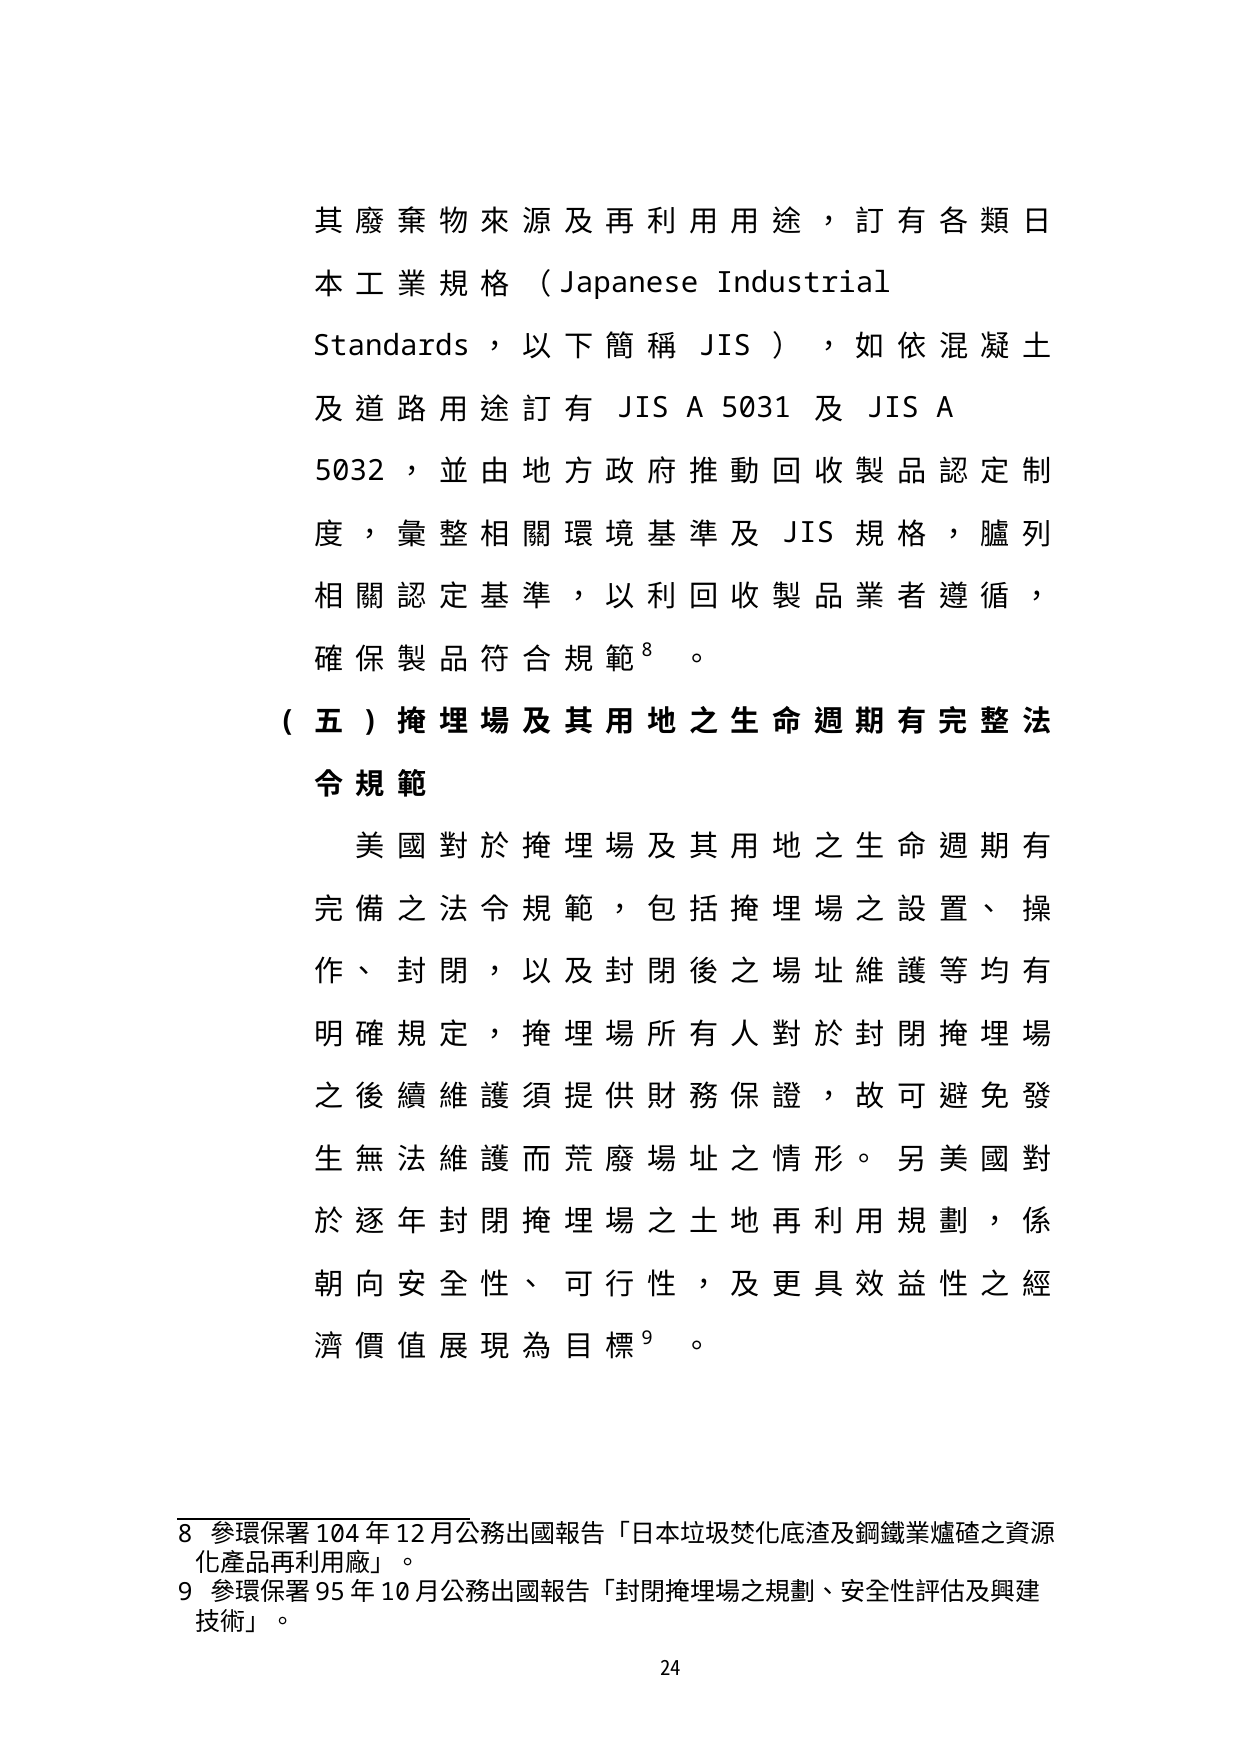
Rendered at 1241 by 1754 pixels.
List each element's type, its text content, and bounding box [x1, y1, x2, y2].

text 參環保署104年12月公務出國報告「日本垃圾焚化底渣及鋼鐵業爐碴之資源化產品再利用廠」。 [177, 1519, 1063, 1577]
text 其廢棄物來源及再利用用途，訂有各類日本工業規格（Japanese Industrial Standards，以下簡稱JIS），如依混凝土及道路用途訂有JIS A 5031及JIS A 5032，並由地方政府推動回收製品認定制度，彙整相關環境基準及JIS規格，臚列相關認定基準，以利回收製品業者遵循，確保製品符合規範。 [271, 177, 1058, 677]
text (五)掩埋場及其用地之生命週期有完整法令規範 [242, 677, 1058, 802]
text 參環保署95年10月公務出國報告「封閉掩埋場之規劃、安全性評估及興建技術」。 [177, 1577, 1063, 1636]
text 美國對於掩埋場及其用地之生命週期有完備之法令規範，包括掩埋場之設置、操作、封閉，以及封閉後之場址維護等均有明確規定，掩埋場所有人對於封閉掩埋場之後續維護須提供財務保證，故可避免發生無法維護而荒廢場址之情形。另美國對於逐年封閉掩埋場之土地再利用規劃，係朝向安全性、可行性，及更具效益性之經濟價值展現為目標。 [271, 802, 1058, 1365]
